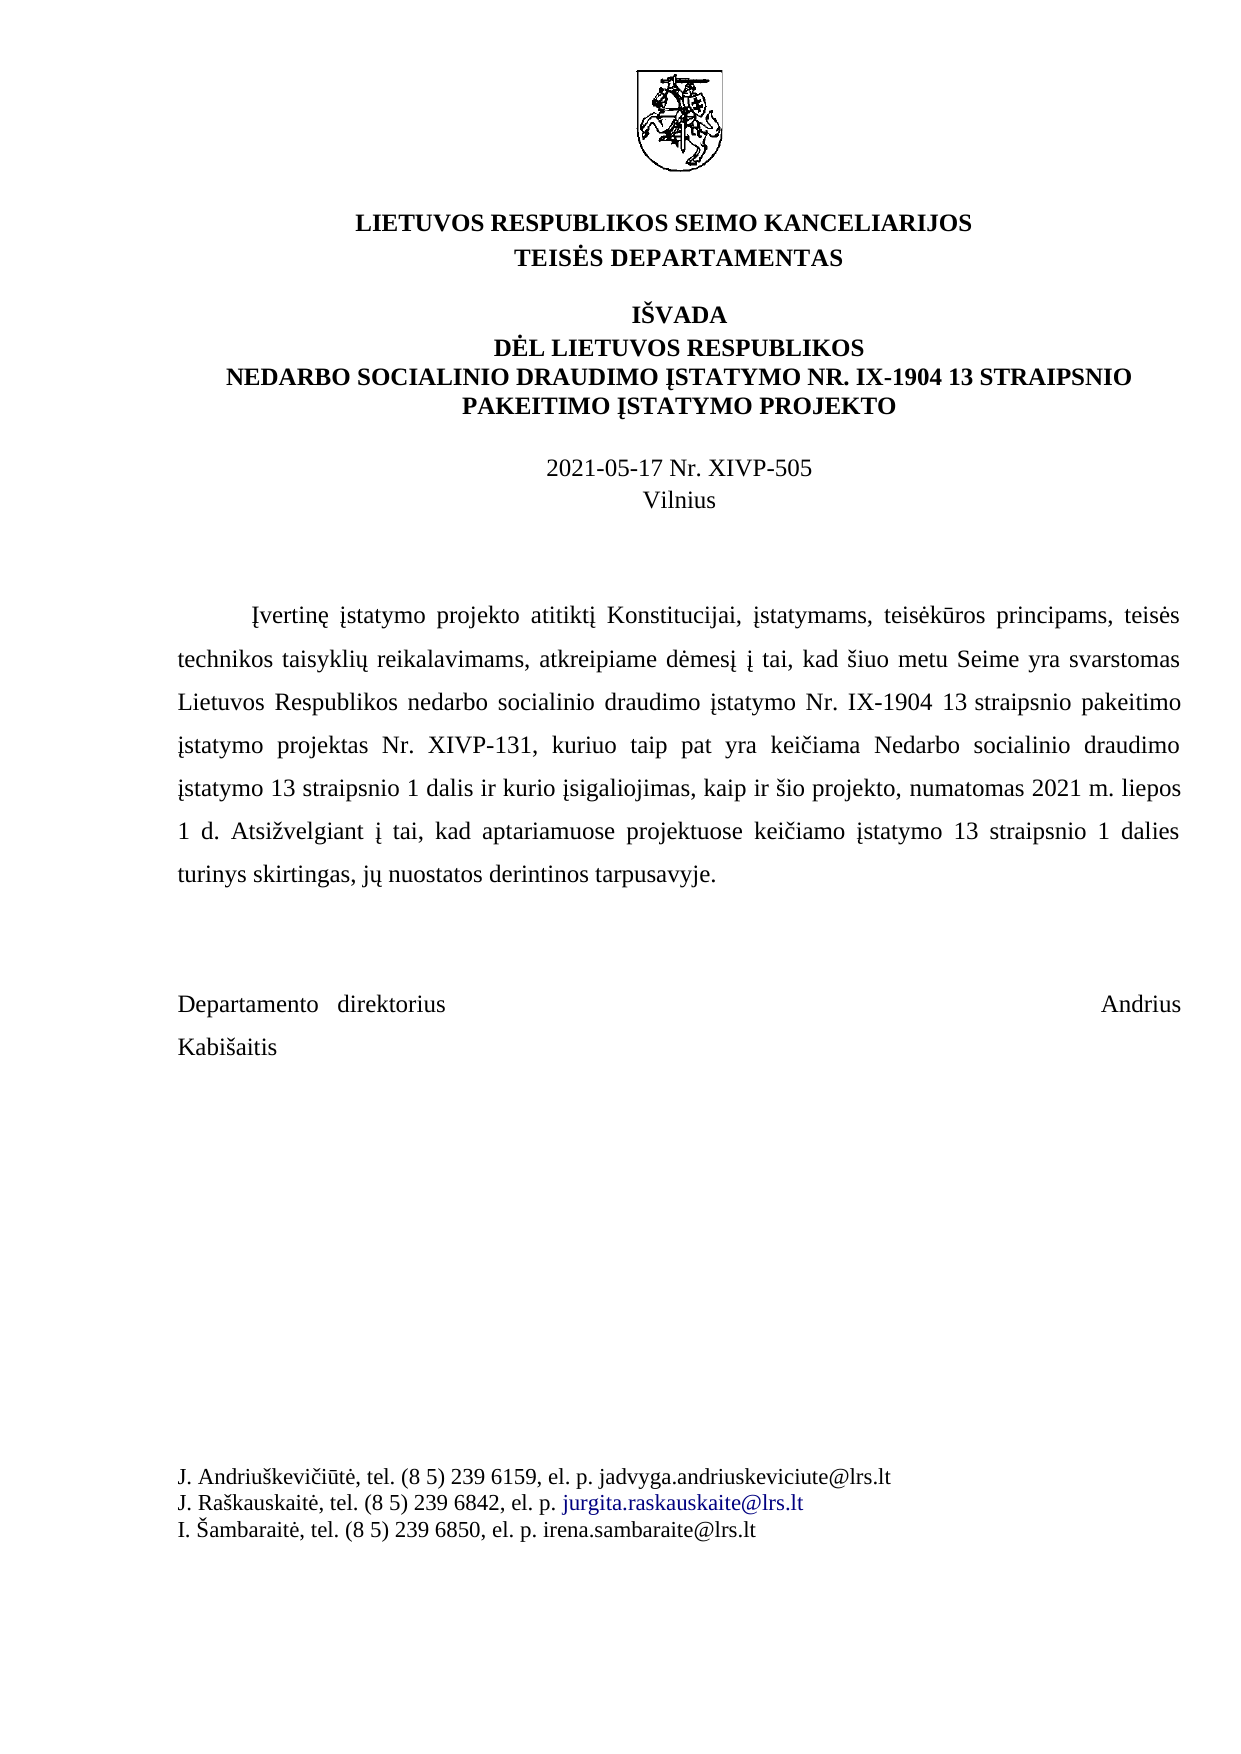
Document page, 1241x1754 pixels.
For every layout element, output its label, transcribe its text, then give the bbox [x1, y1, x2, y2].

text J. Andriuškevičiūtė, tel. (8 5) 239 6159, el. p. jadvyga.andriuskeviciute@lrs.lt [177, 1463, 1181, 1489]
text NEDARBO SOCIALINIO DRAUDIMO ĮSTATYMO NR. IX-1904 13 STRAIPSNIO PAKEITIMO ĮSTATYMO PROJEKTO [177, 362, 1181, 419]
text TEISĖS DEPARTAMENTAS [177, 243, 1180, 272]
text Departamento direktorius Andrius Kabišaitis [177, 989, 1181, 1061]
text IŠVADA [177, 300, 1181, 329]
text J. Raškauskaitė, tel. (8 5) 239 6842, el. p. jurgita.raskauskaite@lrs.lt [177, 1489, 1181, 1516]
text I. Šambaraitė, tel. (8 5) 239 6850, el. p. irena.sambaraite@lrs.lt [177, 1516, 1181, 1542]
text 2021-05-17 Nr. XIVP-505 [177, 453, 1181, 481]
text Vilnius [177, 486, 1181, 514]
text Įvertinę įstatymo projekto atitiktį Konstitucijai, įstatymams, teisėkūros principams, teisės technikos taisyklių reikalavimams, atkreipiame dėmesį į tai, kad šiuo metu Seime yra svarstomas Lietuvos Respublikos nedarbo socialinio draudimo įstatymo Nr. IX-1904 13 straipsnio pakeitimo įstatymo projektas Nr. XIVP-131, kuriuo taip pat yra keičiama Nedarbo socialinio draudimo įstatymo 13 straipsnio 1 dalis ir kurio įsigaliojimas, kaip ir šio projekto, numatomas 2021 m. liepos 1 d. Atsižvelgiant į tai, kad aptariamuose projektuose keičiamo įstatymo 13 straipsnio 1 dalies turinys skirtingas, jų nuostatos derintinos tarpusavyje. [177, 601, 1181, 888]
text LIETUVOS RESPUBLIKOS SEIMO KANCELIARIJOS [177, 208, 1151, 237]
text DĖL LIETUVOS RESPUBLIKOS [177, 333, 1181, 362]
